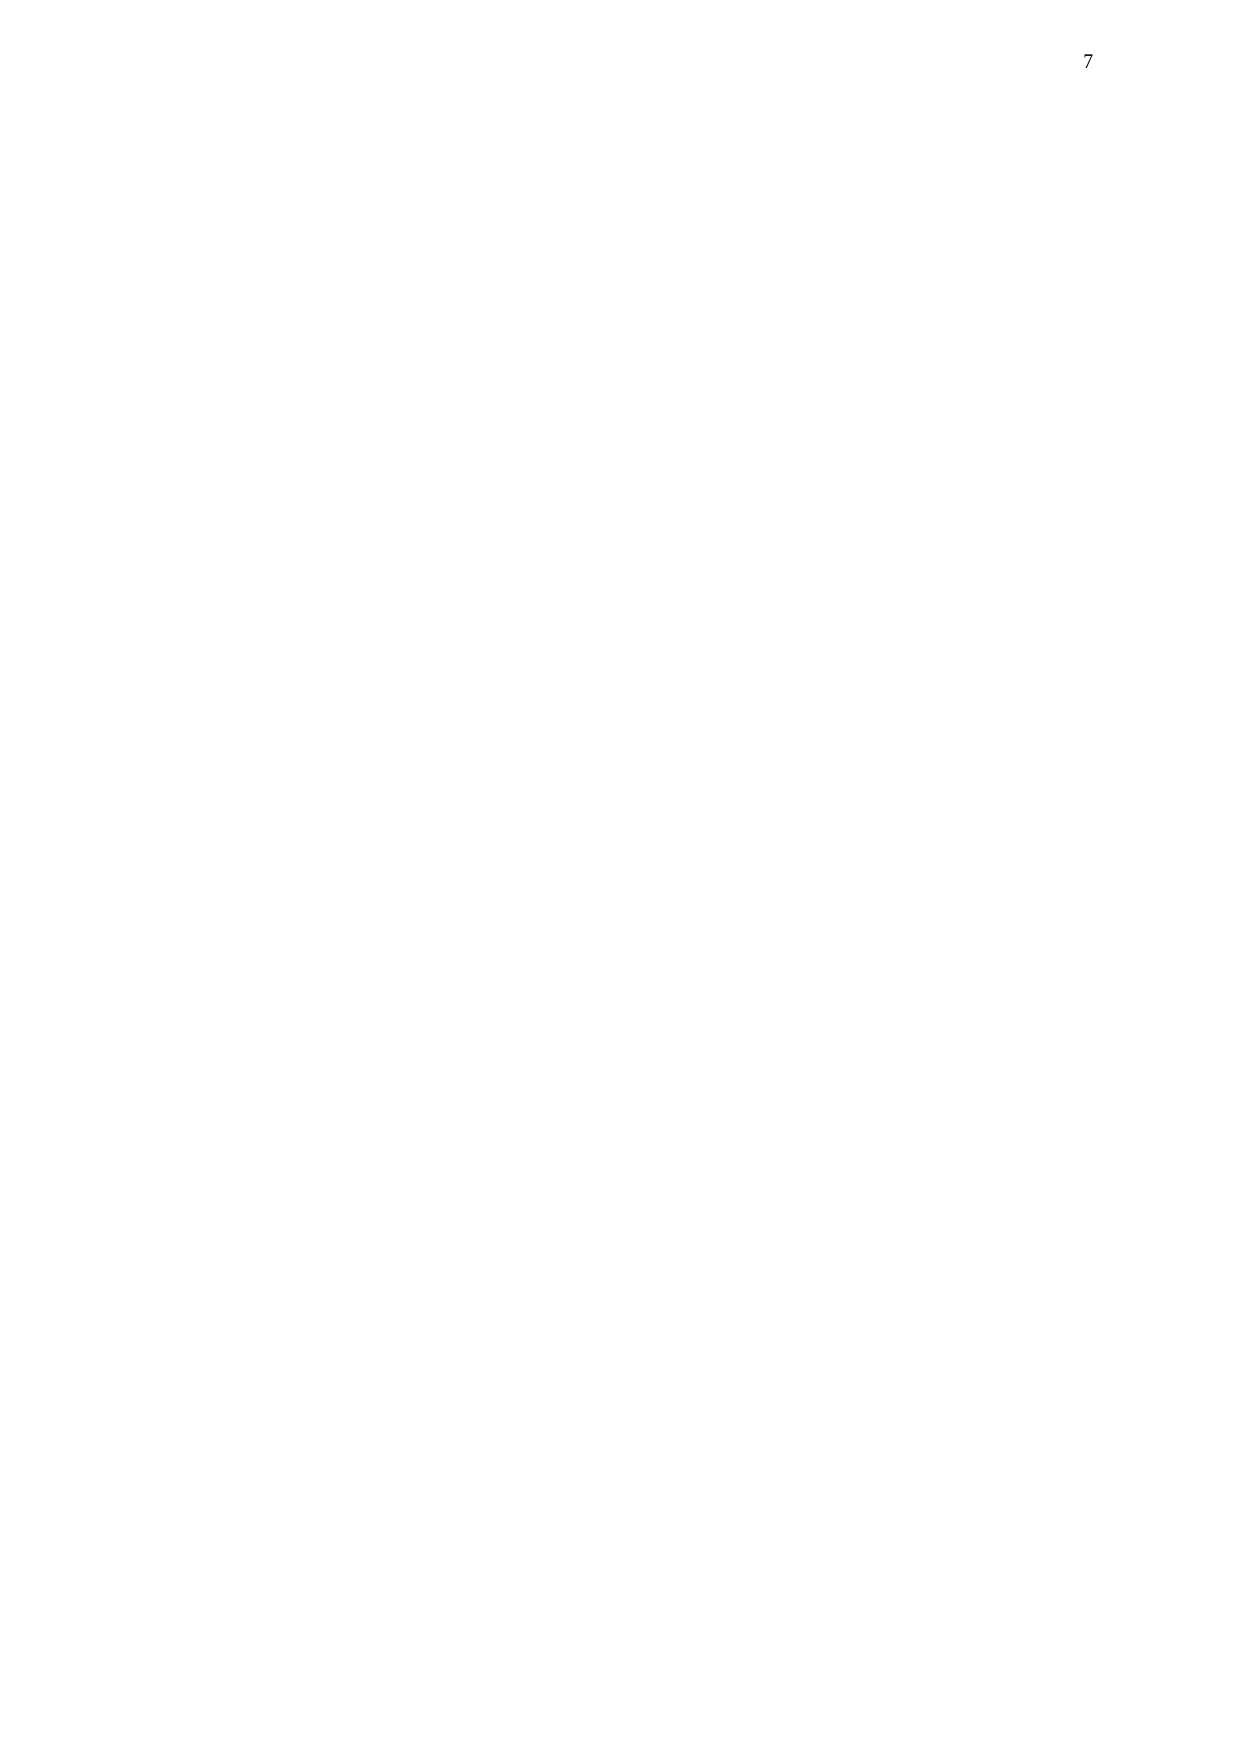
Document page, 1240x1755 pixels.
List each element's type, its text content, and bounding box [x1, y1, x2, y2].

text 7 [152, 49, 1093, 73]
